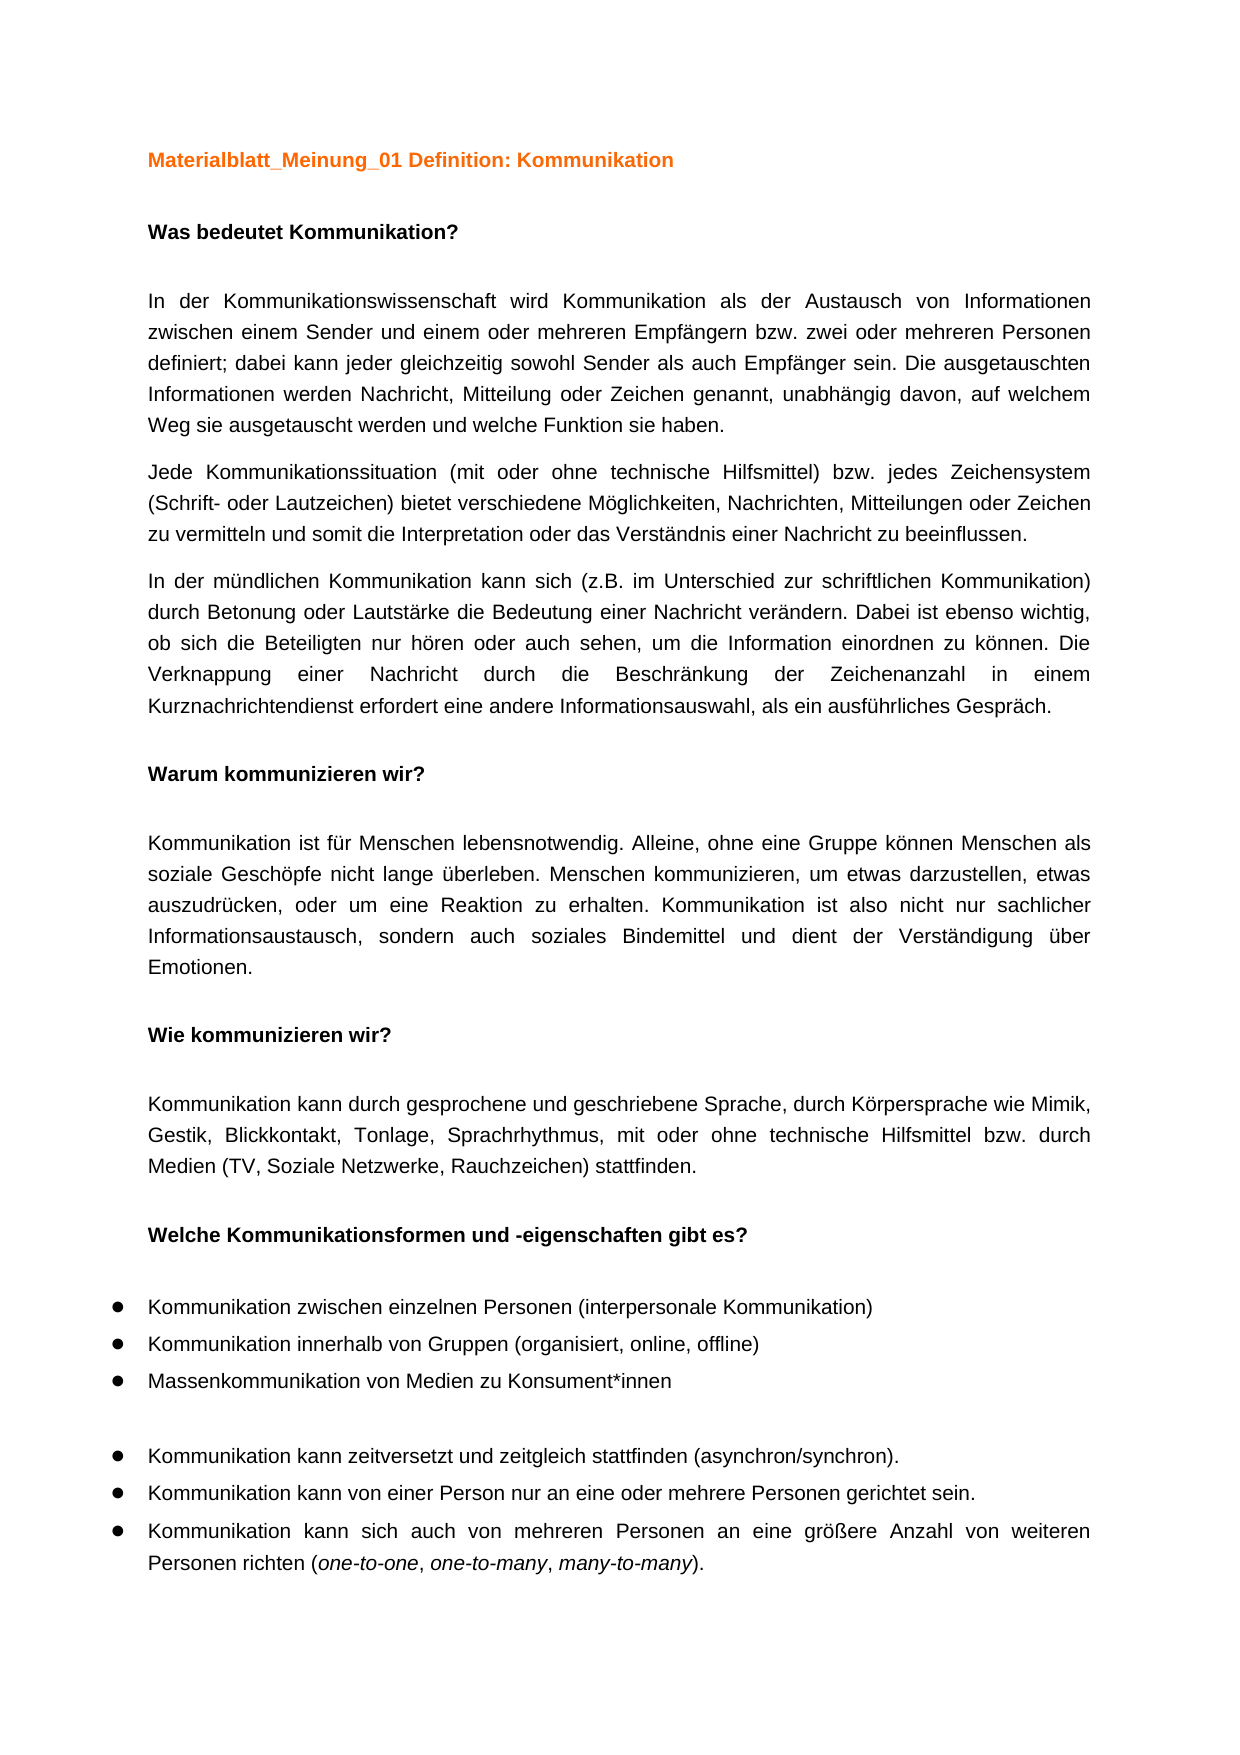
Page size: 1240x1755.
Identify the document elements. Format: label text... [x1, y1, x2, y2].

text Welche Kommunikationsformen und -eigenschaften gibt es? [148, 1222, 1092, 1246]
list Kommunikation innerhalb von Gruppen (organisiert, online, offline) [110, 1328, 1092, 1357]
text Was bedeutet Kommunikation? [148, 220, 1092, 244]
list Kommunikation kann zeitversetzt und zeitgleich stattfinden (asynchron/synchron). [110, 1440, 1092, 1469]
list Kommunikation kann sich auch von mehreren Personen an eine größere Anzahl von weiteren Personen richten (one-to-one, one-to-many, many-to-many). [110, 1515, 1092, 1574]
text Kommunikation kann durch gesprochene und geschriebene Sprache, durch Körpersprache wie Mimik, Gestik, Blickkontakt, Tonlage, Sprachrhythmus, mit oder ohne technische Hilfsmittel bzw. durch Medien (TV, Soziale Netzwerke, Rauchzeichen) stattfinden. [148, 1092, 1092, 1178]
subtitle Materialblatt_Meinung_01 Definition: Kommunikation [148, 148, 1092, 172]
text In der mündlichen Kommunikation kann sich (z.B. im Unterschied zur schriftlichen Kommunikation) durch Betonung oder Lautstärke die Bedeutung einer Nachricht verändern. Dabei ist ebenso wichtig, ob sich die Beteiligten nur hören oder auch sehen, um die Information einordnen zu können. Die Verknappung einer Nachricht durch die Beschränkung der Zeichenanzahl in einem Kurznachrichtendienst erfordert eine andere Informationsauswahl, als ein ausführliches Gespräch. [148, 569, 1092, 717]
text In der Kommunikationswissenschaft wird Kommunikation als der Austausch von Informationen zwischen einem Sender und einem oder mehreren Empfängern bzw. zwei oder mehreren Personen definiert; dabei kann jeder gleichzeitig sowohl Sender als auch Empfänger sein. Die ausgetauschten Informationen werden Nachricht, Mitteilung oder Zeichen genannt, unabhängig davon, auf welchem Weg sie ausgetauscht werden und welche Funktion sie haben. [148, 289, 1092, 437]
text Kommunikation ist für Menschen lebensnotwendig. Alleine, ohne eine Gruppe können Menschen als soziale Geschöpfe nicht lange überleben. Menschen kommunizieren, um etwas darzustellen, etwas auszudrücken, oder um eine Reaktion zu erhalten. Kommunikation ist also nicht nur sachlicher Informationsaustausch, sondern auch soziales Bindemittel und dient der Verständigung über Emotionen. [148, 830, 1092, 979]
list Kommunikation kann von einer Person nur an eine oder mehrere Personen gerichtet sein. [110, 1477, 1092, 1506]
list Massenkommunikation von Medien zu Konsument*innen [110, 1366, 1092, 1394]
list Kommunikation zwischen einzelnen Personen (interpersonale Kommunikation) [110, 1291, 1092, 1320]
text Warum kommunizieren wir? [148, 762, 1092, 786]
text Jede Kommunikationssituation (mit oder ohne technische Hilfsmittel) bzw. jedes Zeichensystem (Schrift- oder Lautzeichen) bietet verschiedene Möglichkeiten, Nachrichten, Mitteilungen oder Zeichen zu vermitteln und somit die Interpretation oder das Verständnis einer Nachricht zu beeinflussen. [148, 460, 1092, 546]
text Wie kommunizieren wir? [148, 1023, 1092, 1047]
